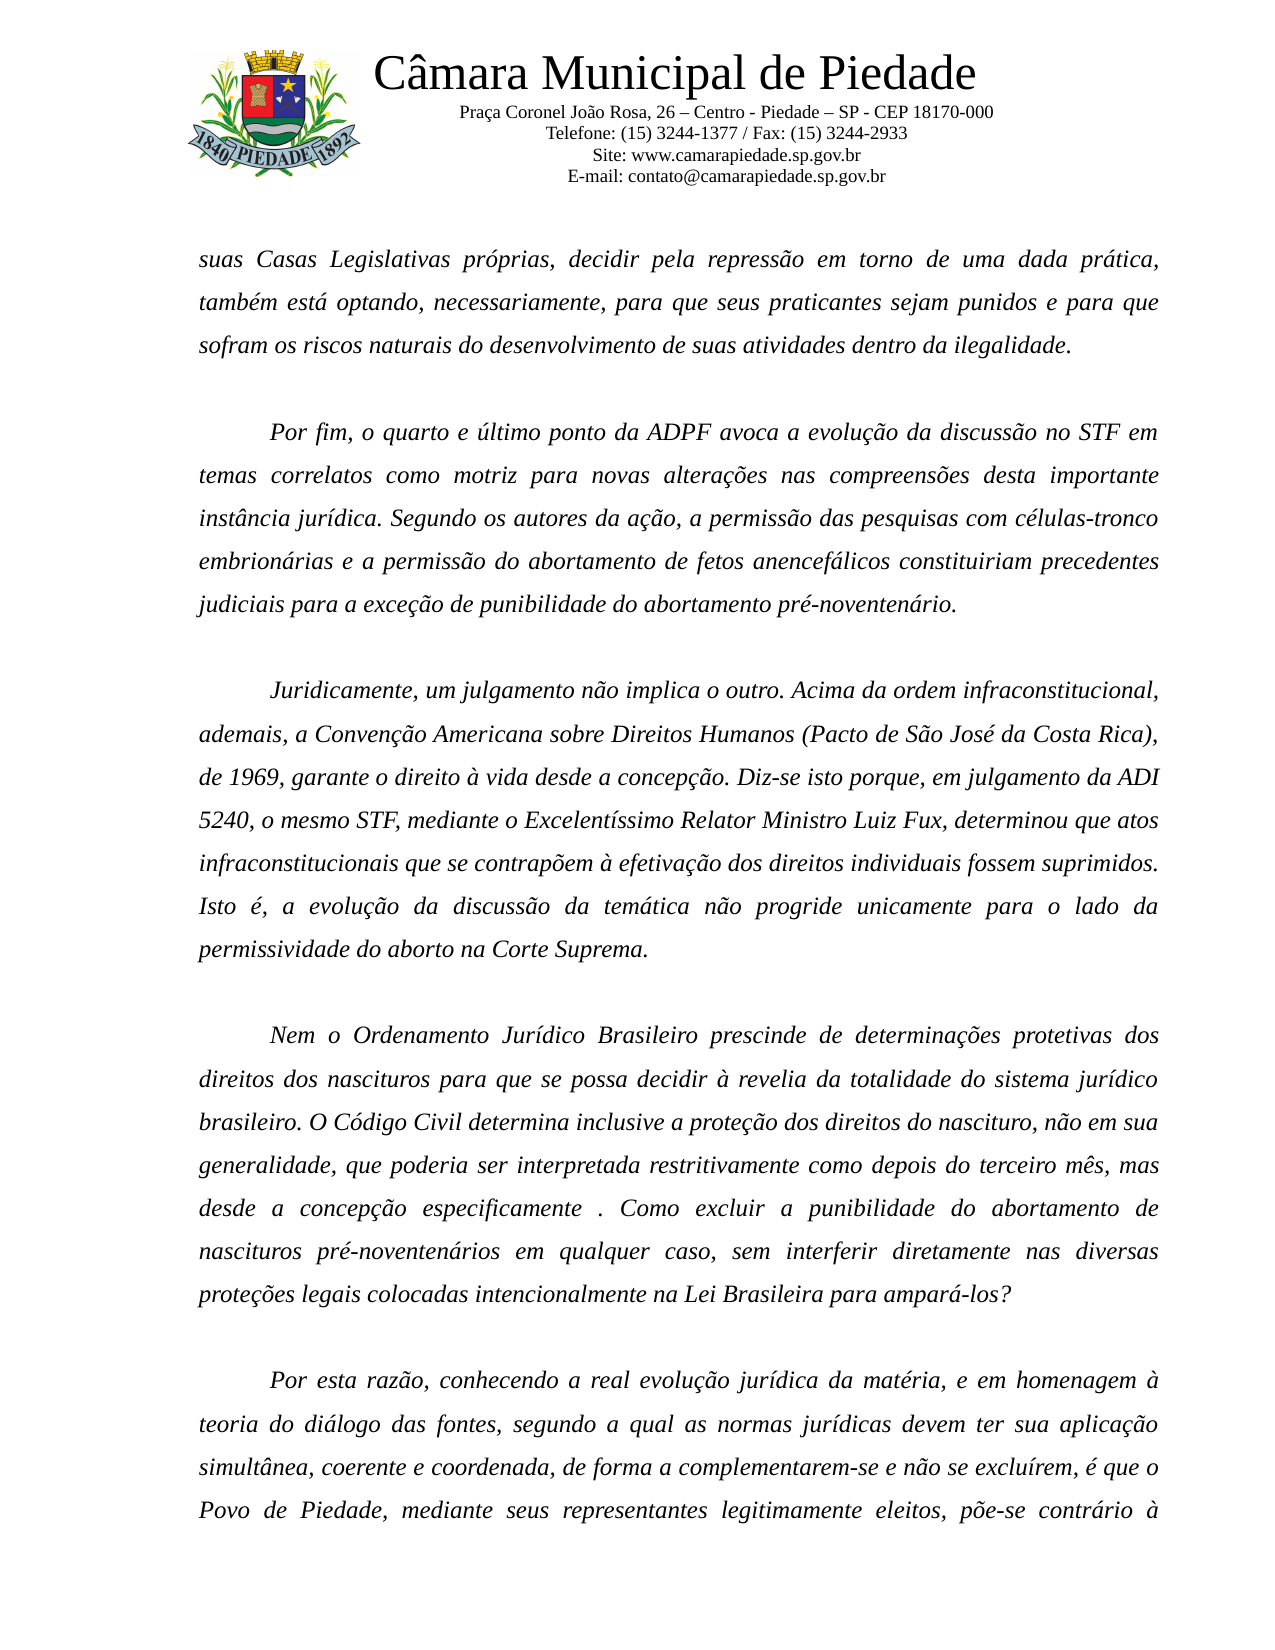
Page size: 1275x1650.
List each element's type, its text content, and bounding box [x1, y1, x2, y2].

text Juridicamente, um julgamento não implica o outro. Acima da ordem infraconstitucional, ademais, a Convenção Americana sobre Direitos Humanos (Pacto de São José da Costa Rica), de 1969, garante o direito à vida desde a concepção. Diz-se isto porque, em julgamento da ADI 5240, o mesmo STF, mediante o Excelentíssimo Relator Ministro Luiz Fux, determinou que atos infraconstitucionais que se contrapõem à efetivação dos direitos individuais fossem suprimidos. Isto é, a evolução da discussão da temática não progride unicamente para o lado da permissividade do aborto na Corte Suprema. [199, 676, 1162, 963]
text Por fim, o quarto e último ponto da ADPF avoca a evolução da discussão no STF em temas correlatos como motriz para novas alterações nas compreensões desta importante instância jurídica. Segundo os autores da ação, a permissão das pesquisas com células-tronco embrionárias e a permissão do abortamento de fetos anencefálicos constituiriam precedentes judiciais para a exceção de punibilidade do abortamento pré-noventenário. [199, 417, 1162, 618]
text Nem o Ordenamento Jurídico Brasileiro prescinde de determinações protetivas dos direitos dos nascituros para que se possa decidir à revelia da totalidade do sistema jurídico brasileiro. O Código Civil determina inclusive a proteção dos direitos do nascituro, não em sua generalidade, que poderia ser interpretada restritivamente como depois do terceiro mês, mas desde a concepção especificamente . Como excluir a punibilidade do abortamento de nascituros pré-noventenários em qualquer caso, sem interferir diretamente nas diversas proteções legais colocadas intencionalmente na Lei Brasileira para ampará-los? [199, 1021, 1162, 1308]
text suas Casas Legislativas próprias, decidir pela repressão em torno de uma dada prática, também está optando, necessariamente, para que seus praticantes sejam punidos e para que sofram os riscos naturais do desenvolvimento de suas atividades dentro da ilegalidade. [199, 244, 1162, 359]
text Por esta razão, conhecendo a real evolução jurídica da matéria, e em homenagem à teoria do diálogo das fontes, segundo a qual as normas jurídicas devem ter sua aplicação simultânea, coerente e coordenada, de forma a complementarem-se e não se excluírem, é que o Povo de Piedade, mediante seus representantes legitimamente eleitos, põe-se contrário à [199, 1366, 1162, 1524]
